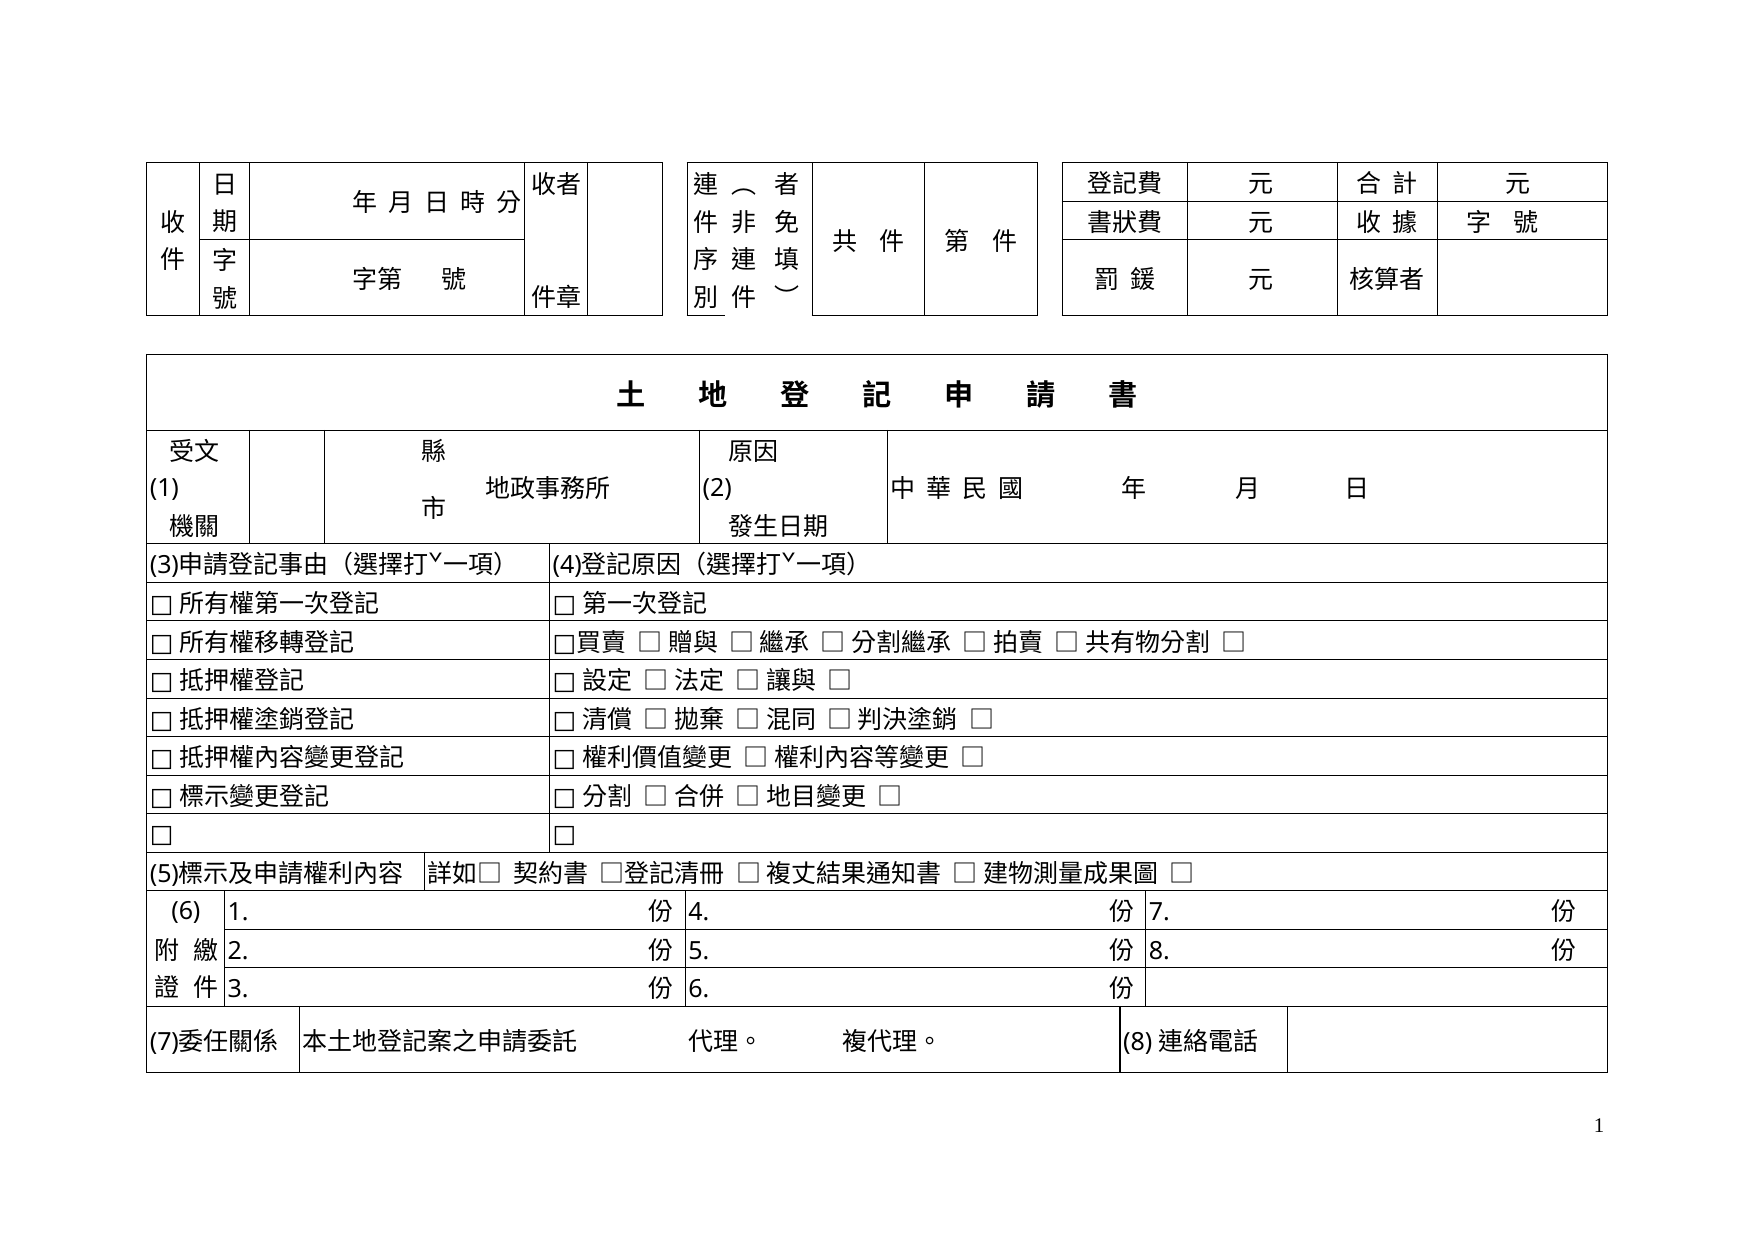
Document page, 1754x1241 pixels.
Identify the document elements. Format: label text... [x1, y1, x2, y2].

table_cell 7. 份 [1146, 891, 1607, 929]
table_cell □ 設定 □ 法定 □ 讓與 □ [550, 660, 1607, 697]
table_cell 6. 份 [686, 968, 1145, 1006]
table_cell 2. 份 [225, 930, 685, 967]
table_cell 原因 (2) 發生日期 [700, 431, 887, 543]
table_cell 本土地登記案之申請委託 代理。 複代理。 [300, 1007, 1119, 1072]
table_header 者免填︶ [762, 163, 812, 315]
table_header 元 [1438, 163, 1607, 201]
table_header 收者 件章 [525, 163, 587, 315]
table_header 收 件 [147, 163, 199, 315]
table_cell 市 [325, 468, 449, 543]
table_cell 附 證 [147, 929, 187, 1006]
table_cell □買賣 □ 贈與 □ 繼承 □ 分割繼承 □ 拍賣 □ 共有物分割 □ [550, 621, 1607, 659]
table_cell 地政事務所 [450, 431, 699, 543]
table_cell 受文 (1) 機關 [147, 431, 249, 543]
table_cell □ 清償 □ 拋棄 □ 混同 □ 判決塗銷 □ [550, 699, 1607, 736]
table_cell [250, 431, 324, 543]
table_cell [1146, 968, 1607, 1006]
table_cell 元 [1188, 240, 1337, 315]
table_cell 詳如□ 契約書 □登記清冊 □ 複丈結果通知書 □ 建物測量成果圖 □ [425, 853, 1607, 890]
table_header 登記費 [1063, 163, 1187, 201]
table_cell [1288, 1007, 1607, 1072]
table_header ︵非連件 [725, 163, 762, 315]
table_cell 書狀費 [1063, 202, 1187, 239]
table_cell 元 [1188, 202, 1337, 239]
table_header 日期 [200, 163, 249, 239]
table_cell □ 標示變更登記 [147, 776, 549, 813]
table_cell 核算者 [1338, 240, 1437, 315]
table_cell □ 分割 □ 合併 □ 地目變更 □ [550, 776, 1607, 813]
table_cell (5)標示及申請權利內容 [147, 853, 424, 890]
table_header 元 [1188, 163, 1337, 201]
table_cell □ 所有權第一次登記 [147, 583, 549, 620]
table_cell □ 權利價值變更 □ 權利內容等變更 □ [550, 737, 1607, 774]
table_cell 字號 [200, 240, 249, 315]
table_cell 收 據 [1338, 202, 1437, 239]
table_cell 5. 份 [686, 930, 1145, 967]
table_header [663, 162, 687, 315]
table_header 第 件 [925, 163, 1037, 315]
table_cell 8. 份 [1146, 930, 1607, 967]
table_cell 罰 鍰 [1063, 240, 1187, 315]
table_cell □ 第一次登記 [550, 583, 1607, 620]
table_cell 3. 份 [225, 968, 685, 1006]
table_cell 字第 號 [250, 240, 524, 315]
table_cell (8) 連絡電話 [1121, 1007, 1287, 1072]
table_cell (7)委任關係 [147, 1007, 299, 1072]
table_header 土 地 登 記 申 請 書 [147, 355, 1607, 430]
table_cell □ 所有權移轉登記 [147, 621, 549, 659]
table_cell (4)登記原因（選擇打ˇ一項） [550, 544, 1607, 582]
table_cell 中 華 民 國 年 月 日 [888, 431, 1607, 543]
table_cell □ 抵押權登記 [147, 660, 549, 697]
table_cell (6) [147, 891, 224, 929]
table_header 連件序別 [688, 163, 724, 315]
table_cell 繳 件 [187, 929, 224, 1006]
table_header [588, 163, 662, 315]
table_cell (3)申請登記事由（選擇打ˇ一項） [147, 544, 549, 582]
table_header 共 件 [813, 163, 924, 315]
table_cell 縣 [325, 431, 449, 468]
table_header 年 月 日 時 分 [250, 163, 524, 239]
table_cell 1. 份 [225, 891, 685, 929]
table_header 合 計 [1338, 163, 1437, 201]
table_cell [1438, 240, 1607, 315]
table_cell 4. 份 [686, 891, 1145, 929]
table_cell □ [550, 814, 1607, 852]
table_cell □ 抵押權內容變更登記 [147, 737, 549, 774]
table_cell □ 抵押權塗銷登記 [147, 699, 549, 736]
table_cell □ [147, 814, 549, 852]
table_header [1038, 162, 1062, 315]
table_cell 字 號 [1438, 202, 1607, 239]
